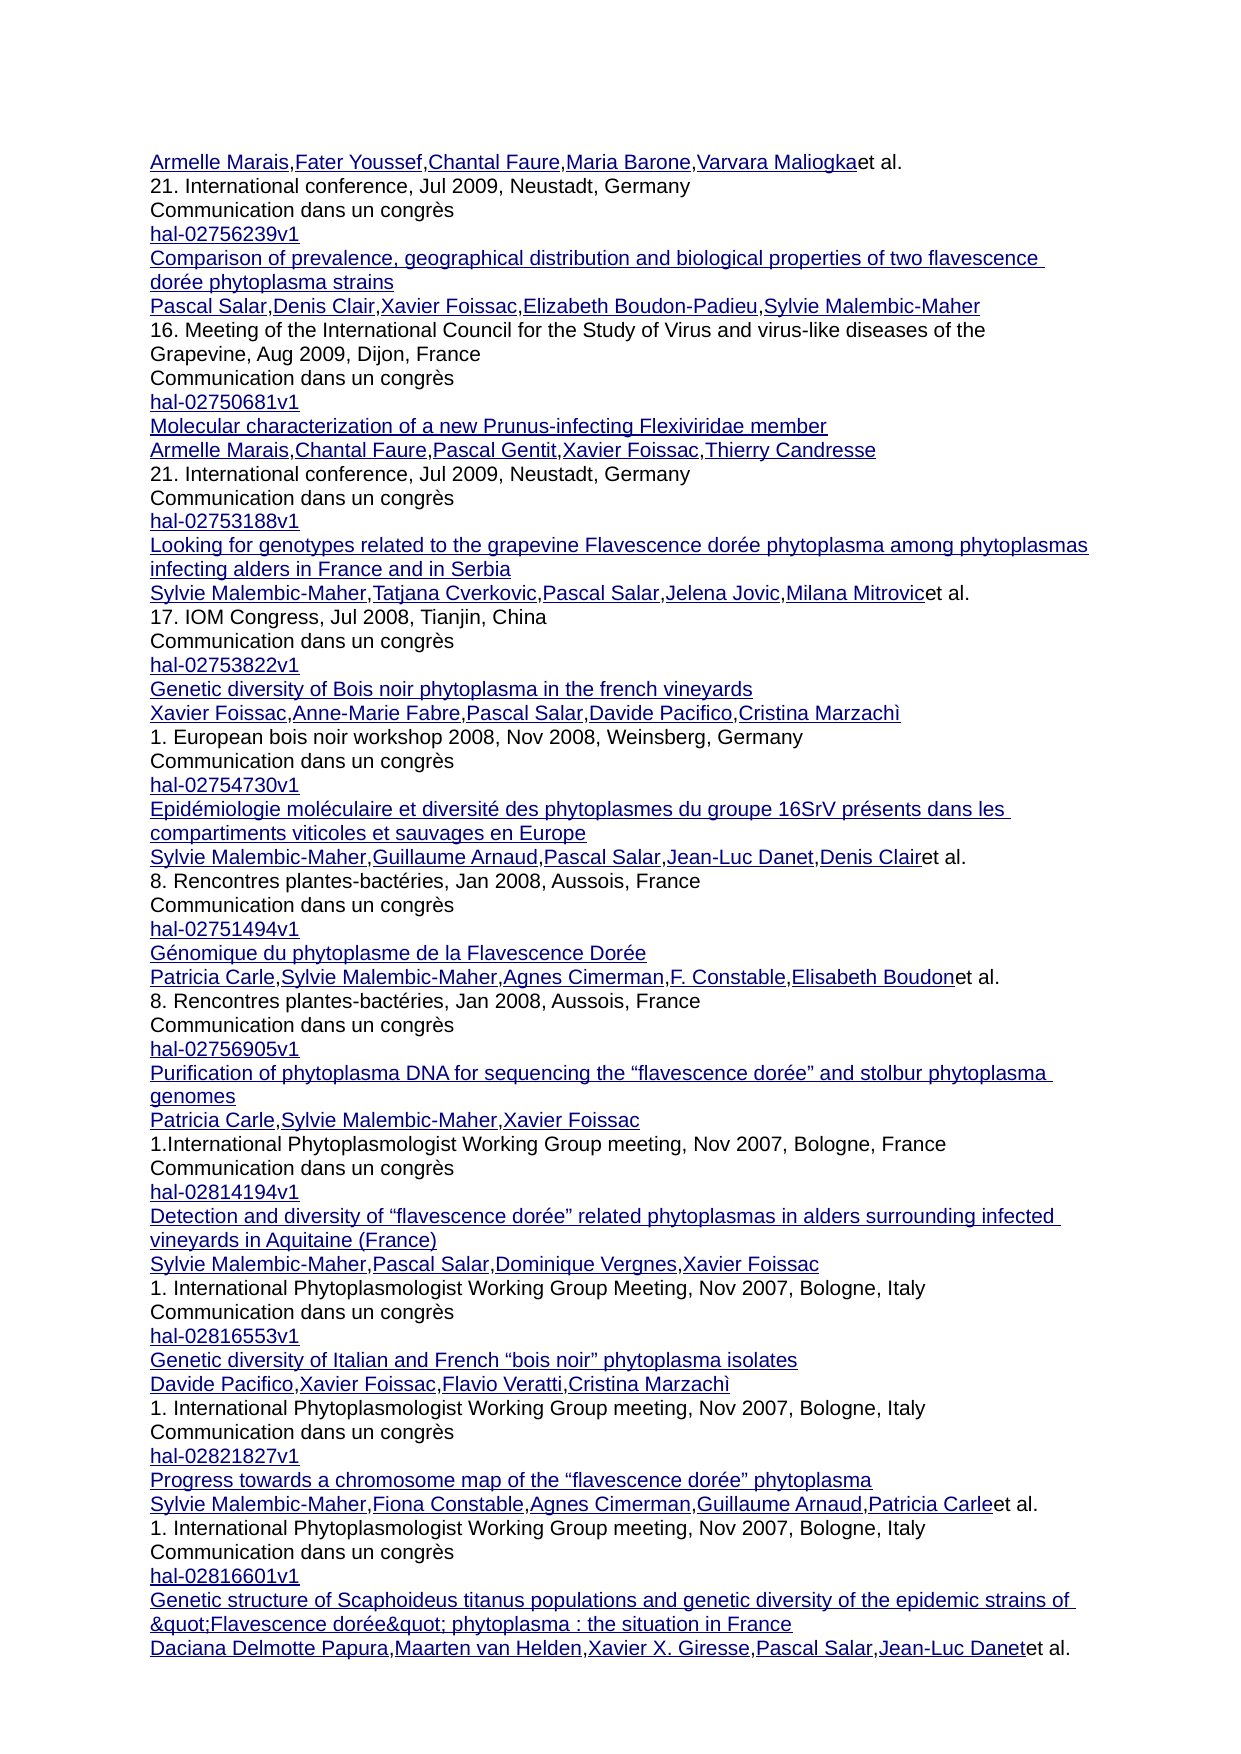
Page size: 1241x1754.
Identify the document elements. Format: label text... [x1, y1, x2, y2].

table_cell Armelle Marais,Fater Youssef,Chantal Faure,Maria Barone,Varvara Maliogkaet al. 21. International conference, Jul 2009, Neustadt, Germany Communication dans un congrès hal-02756239v1 [150, 150, 1090, 246]
table_cell Genetic diversity of Bois noir phytoplasma in the french vineyards Xavier Foissac,Anne-Marie Fabre,Pascal Salar,Davide Pacifico,Cristina Marzachì 1. European bois noir workshop 2008, Nov 2008, Weinsberg, Germany Communication dans un congrès hal-02754730v1 [150, 677, 1090, 797]
table_cell Comparison of prevalence, geographical distribution and biological properties of two flavescence dorée phytoplasma strains Pascal Salar,Denis Clair,Xavier Foissac,Elizabeth Boudon-Padieu,Sylvie Malembic-Maher 16. Meeting of the International Council for the Study of Virus and virus-like diseases of the Grapevine, Aug 2009, Dijon, France Communication dans un congrès hal-02750681v1 [150, 246, 1090, 413]
table_cell Looking for genotypes related to the grapevine Flavescence dorée phytoplasma among phytoplasmas infecting alders in France and in Serbia Sylvie Malembic-Maher,Tatjana Cverkovic,Pascal Salar,Jelena Jovic,Milana Mitrovicet al. 17. IOM Congress, Jul 2008, Tianjin, China Communication dans un congrès hal-02753822v1 [150, 533, 1090, 677]
table_cell Detection and diversity of “flavescence dorée” related phytoplasmas in alders surrounding infected vineyards in Aquitaine (France) Sylvie Malembic-Maher,Pascal Salar,Dominique Vergnes,Xavier Foissac 1. International Phytoplasmologist Working Group Meeting, Nov 2007, Bologne, Italy Communication dans un congrès hal-02816553v1 [150, 1204, 1090, 1348]
table_cell Molecular characterization of a new Prunus-infecting Flexiviridae member Armelle Marais,Chantal Faure,Pascal Gentit,Xavier Foissac,Thierry Candresse 21. International conference, Jul 2009, Neustadt, Germany Communication dans un congrès hal-02753188v1 [150, 414, 1090, 533]
table_cell Progress towards a chromosome map of the “flavescence dorée” phytoplasma Sylvie Malembic-Maher,Fiona Constable,Agnes Cimerman,Guillaume Arnaud,Patricia Carleet al. 1. International Phytoplasmologist Working Group meeting, Nov 2007, Bologne, Italy Communication dans un congrès hal-02816601v1 [150, 1468, 1090, 1587]
table_cell Genetic diversity of Italian and French “bois noir” phytoplasma isolates Davide Pacifico,Xavier Foissac,Flavio Veratti,Cristina Marzachì 1. International Phytoplasmologist Working Group meeting, Nov 2007, Bologne, Italy Communication dans un congrès hal-02821827v1 [150, 1348, 1090, 1468]
table_cell Génomique du phytoplasme de la Flavescence Dorée Patricia Carle,Sylvie Malembic-Maher,Agnes Cimerman,F. Constable,Elisabeth Boudonet al. 8. Rencontres plantes-bactéries, Jan 2008, Aussois, France Communication dans un congrès hal-02756905v1 [150, 941, 1090, 1060]
table_cell Purification of phytoplasma DNA for sequencing the “flavescence dorée” and stolbur phytoplasma genomes Patricia Carle,Sylvie Malembic-Maher,Xavier Foissac 1.International Phytoplasmologist Working Group meeting, Nov 2007, Bologne, France Communication dans un congrès hal-02814194v1 [150, 1060, 1090, 1204]
table_cell Epidémiologie moléculaire et diversité des phytoplasmes du groupe 16SrV présents dans les compartiments viticoles et sauvages en Europe Sylvie Malembic-Maher,Guillaume Arnaud,Pascal Salar,Jean-Luc Danet,Denis Clairet al. 8. Rencontres plantes-bactéries, Jan 2008, Aussois, France Communication dans un congrès hal-02751494v1 [150, 797, 1090, 941]
table_cell Genetic structure of Scaphoideus titanus populations and genetic diversity of the epidemic strains of &quot;Flavescence dorée&quot; phytoplasma : the situation in France Daciana Delmotte Papura,Maarten van Helden,Xavier X. Giresse,Pascal Salar,Jean-Luc Danetet al. [150, 1588, 1090, 1659]
